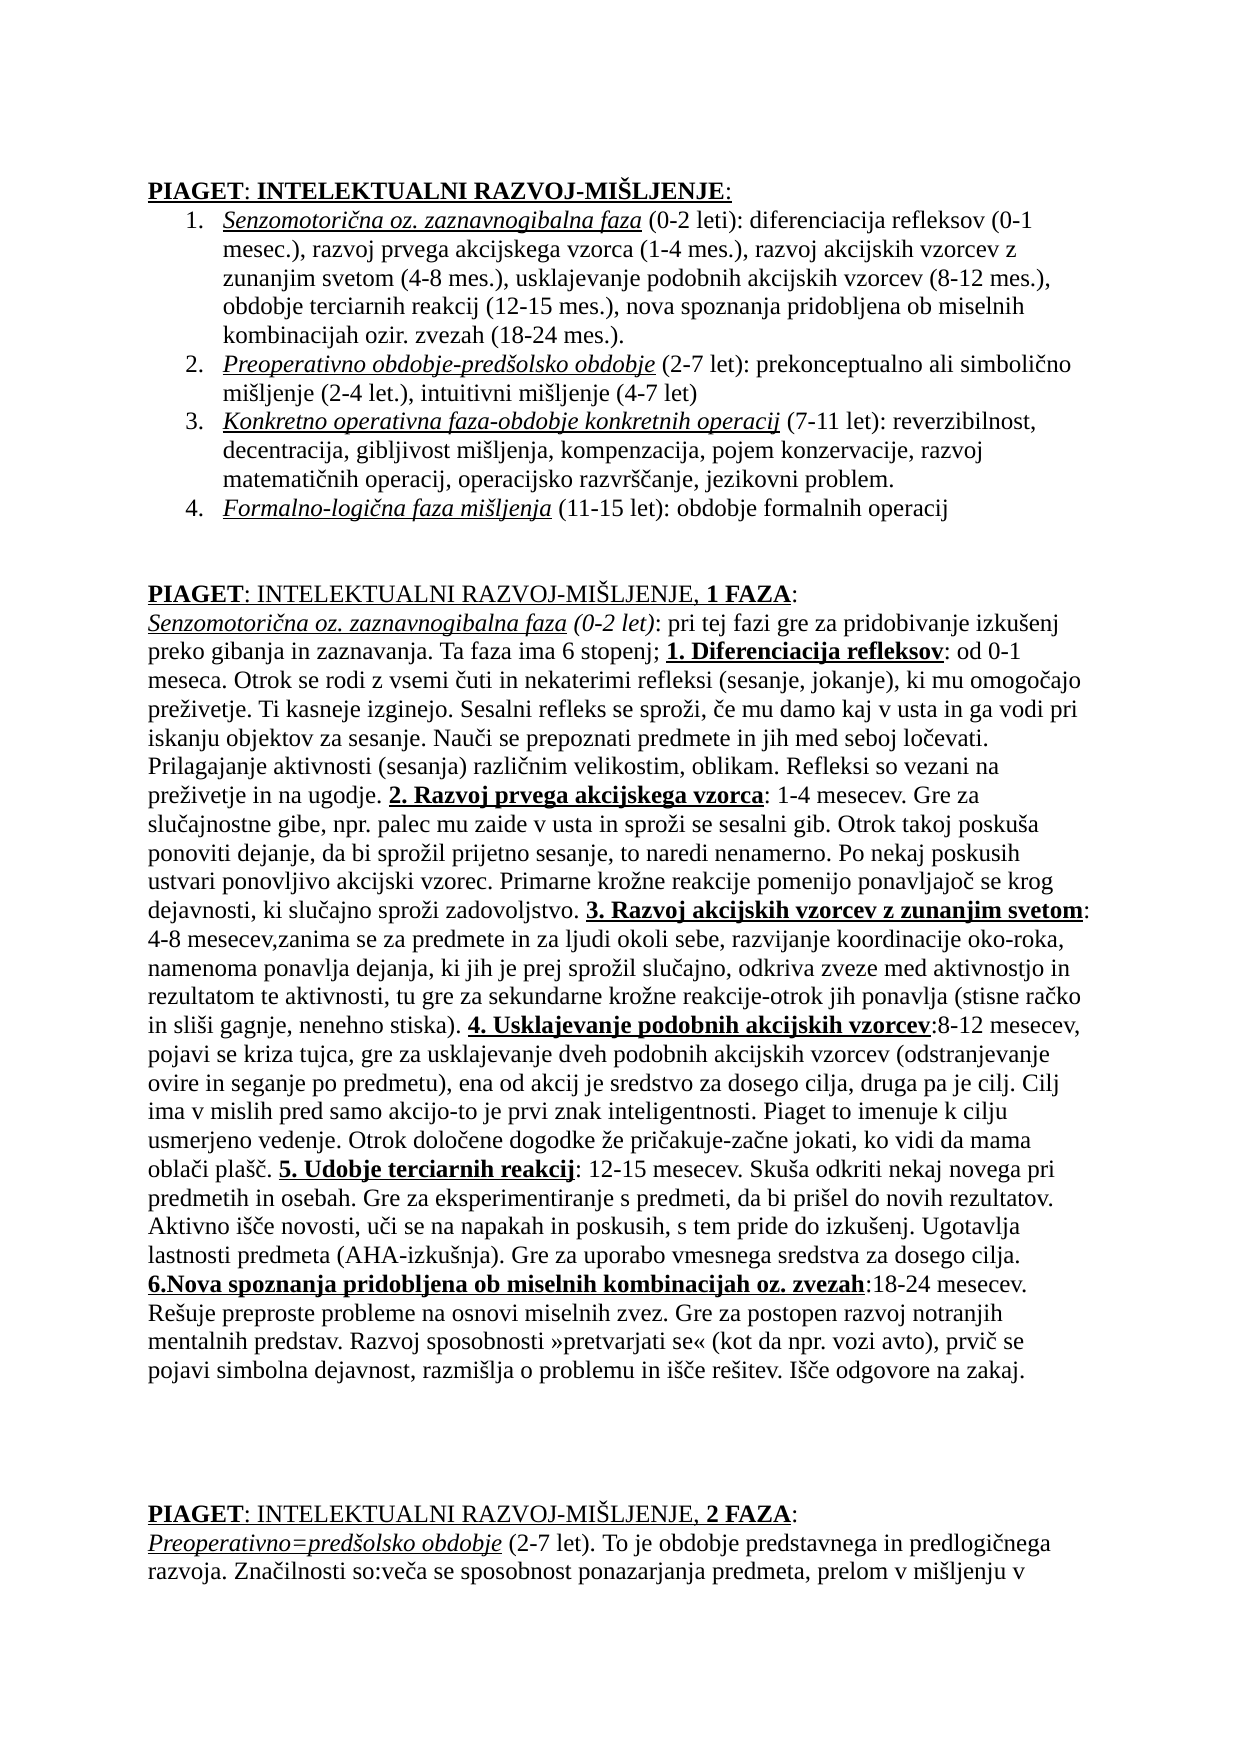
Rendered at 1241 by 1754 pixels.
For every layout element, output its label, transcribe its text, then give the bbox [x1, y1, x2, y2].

text PIAGET: INTELEKTUALNI RAZVOJ-MIŠLJENJE, 1 FAZA: [148, 579, 1093, 608]
list Formalno-logična faza mišljenja (11-15 let): obdobje formalnih operacij [185, 493, 1093, 521]
list Senzomotorična oz. zaznavnogibalna faza (0-2 leti): diferenciacija refleksov (0-1 mesec.), razvoj prvega akcijskega vzorca (1-4 mes.), razvoj akcijskih vzorcev z zunanjim svetom (4-8 mes.), usklajevanje podobnih akcijskih vzorcev (8-12 mes.), obdobje terciarnih reakcij (12-15 mes.), nova spoznanja pridobljena ob miselnih kombinacijah ozir. zvezah (18-24 mes.). [185, 205, 1093, 349]
text Preoperativno=predšolsko obdobje (2-7 let). To je obdobje predstavnega in predlogičnega razvoja. Značilnosti so:veča se sposobnost ponazarjanja predmeta, prelom v mišljenju v [148, 1528, 1093, 1585]
list Konkretno operativna faza-obdobje konkretnih operacij (7-11 let): reverzibilnost, decentracija, gibljivost mišljenja, kompenzacija, pojem konzervacije, razvoj matematičnih operacij, operacijsko razvrščanje, jezikovni problem. [185, 406, 1093, 493]
text Senzomotorična oz. zaznavnogibalna faza (0-2 let): pri tej fazi gre za pridobivanje izkušenj preko gibanja in zaznavanja. Ta faza ima 6 stopenj; 1. Diferenciacija refleksov: od 0-1 meseca. Otrok se rodi z vsemi čuti in nekaterimi refleksi (sesanje, jokanje), ki mu omogočajo preživetje. Ti kasneje izginejo. Sesalni refleks se sproži, če mu damo kaj v usta in ga vodi pri iskanju objektov za sesanje. Nauči se prepoznati predmete in jih med seboj ločevati. Prilagajanje aktivnosti (sesanja) različnim velikostim, oblikam. Refleksi so vezani na preživetje in na ugodje. 2. Razvoj prvega akcijskega vzorca: 1-4 mesecev. Gre za slučajnostne gibe, npr. palec mu zaide v usta in sproži se sesalni gib. Otrok takoj poskuša ponoviti dejanje, da bi sprožil prijetno sesanje, to naredi nenamerno. Po nekaj poskusih ustvari ponovljivo akcijski vzorec. Primarne krožne reakcije pomenijo ponavljajoč se krog dejavnosti, ki slučajno sproži zadovoljstvo. 3. Razvoj akcijskih vzorcev z zunanjim svetom: 4-8 mesecev,zanima se za predmete in za ljudi okoli sebe, razvijanje koordinacije oko-roka, namenoma ponavlja dejanja, ki jih je prej sprožil slučajno, odkriva zveze med aktivnostjo in rezultatom te aktivnosti, tu gre za sekundarne krožne reakcije-otrok jih ponavlja (stisne račko in sliši gagnje, nenehno stiska). 4. Usklajevanje podobnih akcijskih vzorcev:8-12 mesecev, pojavi se kriza tujca, gre za usklajevanje dveh podobnih akcijskih vzorcev (odstranjevanje ovire in seganje po predmetu), ena od akcij je sredstvo za dosego cilja, druga pa je cilj. Cilj ima v mislih pred samo akcijo-to je prvi znak inteligentnosti. Piaget to imenuje k cilju usmerjeno vedenje. Otrok določene dogodke že pričakuje-začne jokati, ko vidi da mama oblači plašč. 5. Udobje terciarnih reakcij: 12-15 mesecev. Skuša odkriti nekaj novega pri predmetih in osebah. Gre za eksperimentiranje s predmeti, da bi prišel do novih rezultatov. Aktivno išče novosti, uči se na napakah in poskusih, s tem pride do izkušenj. Ugotavlja lastnosti predmeta (AHA-izkušnja). Gre za uporabo vmesnega sredstva za dosego cilja. 6.Nova spoznanja pridobljena ob miselnih kombinacijah oz. zvezah:18-24 mesecev. Rešuje preproste probleme na osnovi miselnih zvez. Gre za postopen razvoj notranjih mentalnih predstav. Razvoj sposobnosti »pretvarjati se« (kot da npr. vozi avto), prvič se pojavi simbolna dejavnost, razmišlja o problemu in išče rešitev. Išče odgovore na zakaj. [148, 608, 1093, 1384]
text PIAGET: INTELEKTUALNI RAZVOJ-MIŠLJENJE: [148, 176, 1093, 205]
text PIAGET: INTELEKTUALNI RAZVOJ-MIŠLJENJE, 2 FAZA: [148, 1499, 1093, 1528]
list Preoperativno obdobje-predšolsko obdobje (2-7 let): prekonceptualno ali simbolično mišljenje (2-4 let.), intuitivni mišljenje (4-7 let) [185, 349, 1093, 406]
